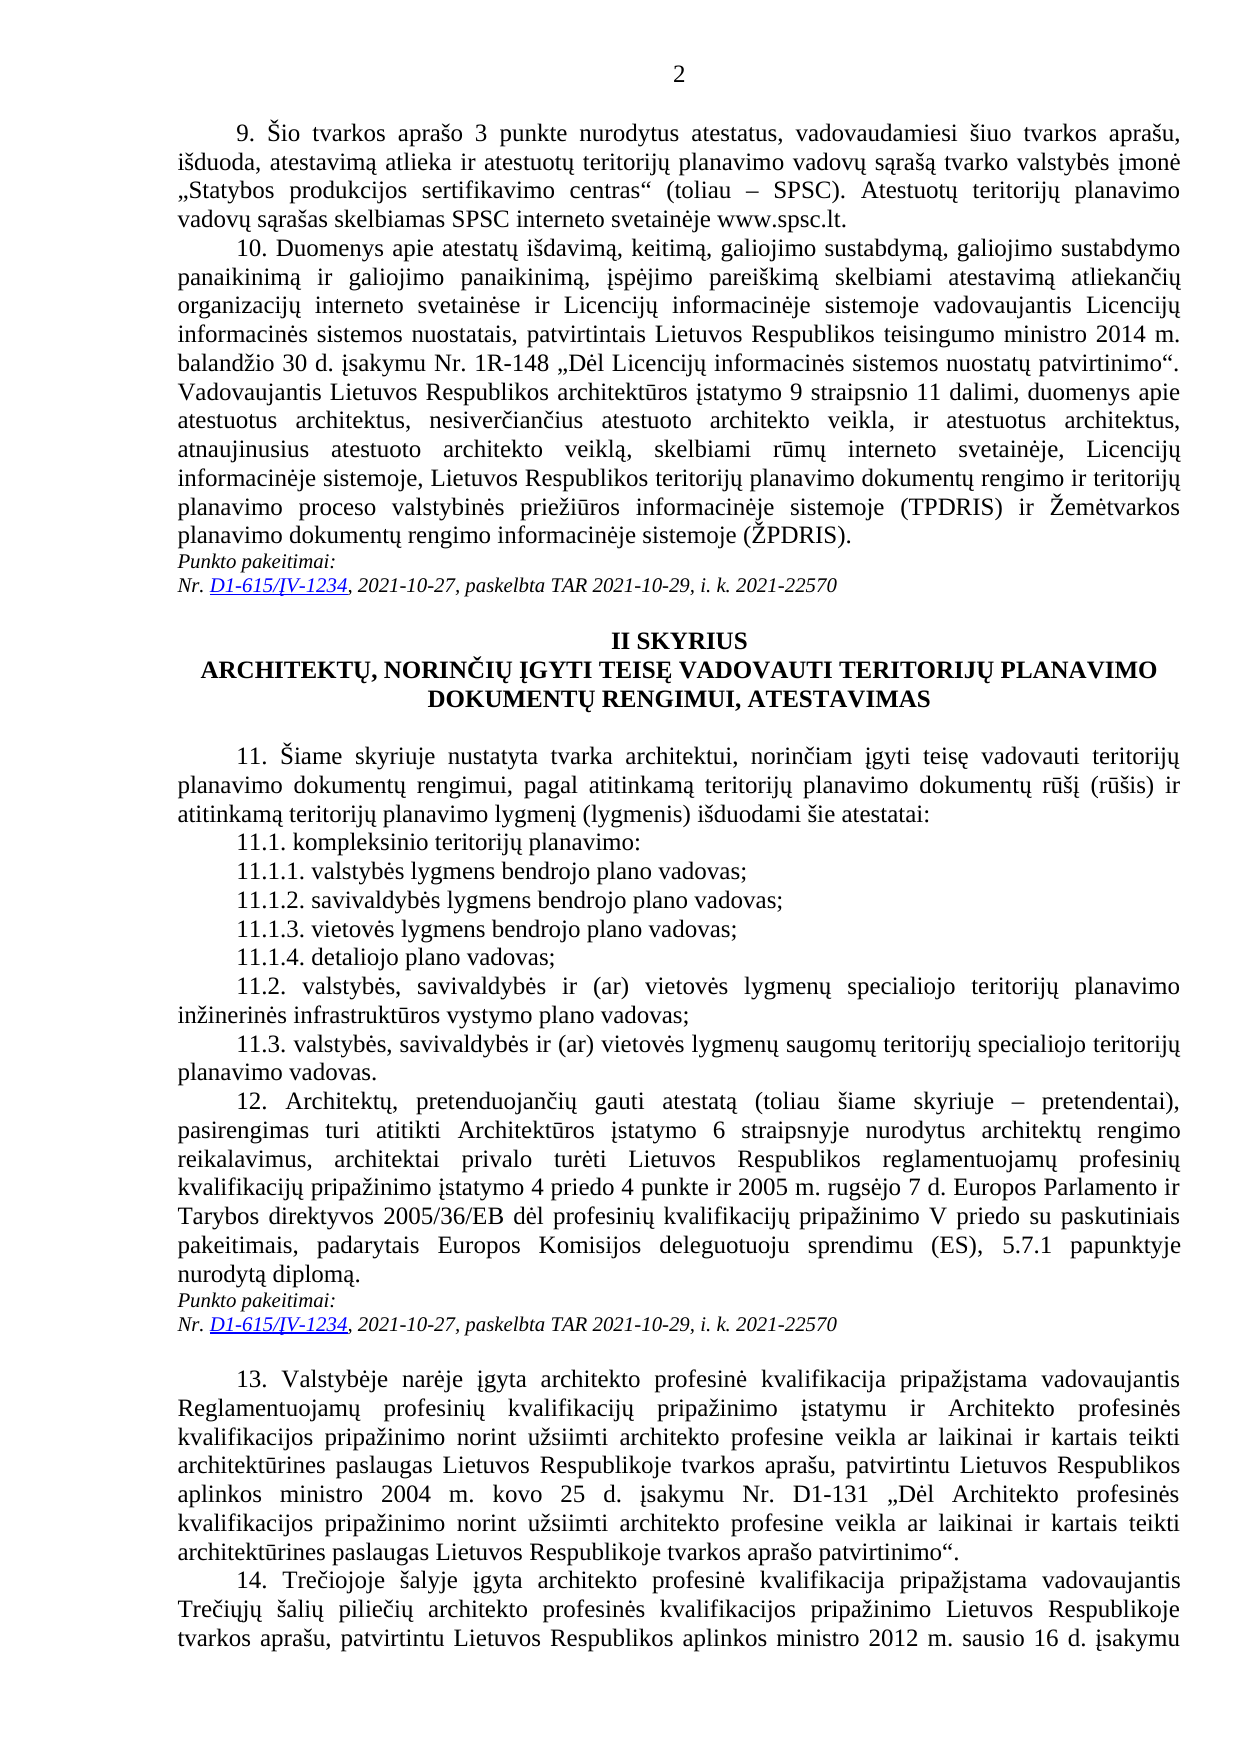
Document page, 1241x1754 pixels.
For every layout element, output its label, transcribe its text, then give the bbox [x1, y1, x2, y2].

text 11.1. kompleksinio teritorijų planavimo: [177, 827, 1181, 856]
text 11.1.3. vietovės lygmens bendrojo plano vadovas; [177, 914, 1181, 942]
text 11.1.4. detaliojo plano vadovas; [177, 942, 1181, 971]
text 9. Šio tvarkos aprašo 3 punkte nurodytus atestatus, vadovaudamiesi šiuo tvarkos aprašu, išduoda, atestavimą atlieka ir atestuotų teritorijų planavimo vadovų sąrašą tvarko valstybės įmonė „Statybos produkcijos sertifikavimo centras“ (toliau – SPSC). Atestuotų teritorijų planavimo vadovų sąrašas skelbiamas SPSC interneto svetainėje www.spsc.lt. [177, 118, 1181, 233]
text 14. Trečiojoje šalyje įgyta architekto profesinė kvalifikacija pripažįstama vadovaujantis Trečiųjų šalių piliečių architekto profesinės kvalifikacijos pripažinimo Lietuvos Respublikoje tvarkos aprašu, patvirtintu Lietuvos Respublikos aplinkos ministro 2012 m. sausio 16 d. įsakymu [177, 1566, 1181, 1652]
text II SKYRIUS [177, 626, 1181, 655]
text 11.2. valstybės, savivaldybės ir (ar) vietovės lygmenų specialiojo teritorijų planavimo inžinerinės infrastruktūros vystymo plano vadovas; [177, 971, 1181, 1029]
text 10. Duomenys apie atestatų išdavimą, keitimą, galiojimo sustabdymą, galiojimo sustabdymo panaikinimą ir galiojimo panaikinimą, įspėjimo pareiškimą skelbiami atestavimą atliekančių organizacijų interneto svetainėse ir Licencijų informacinėje sistemoje vadovaujantis Licencijų informacinės sistemos nuostatais, patvirtintais Lietuvos Respublikos teisingumo ministro 2014 m. balandžio 30 d. įsakymu Nr. 1R-148 „Dėl Licencijų informacinės sistemos nuostatų patvirtinimo“. Vadovaujantis Lietuvos Respublikos architektūros įstatymo 9 straipsnio 11 dalimi, duomenys apie atestuotus architektus, nesiverčiančius atestuoto architekto veikla, ir atestuotus architektus, atnaujinusius atestuoto architekto veiklą, skelbiami rūmų interneto svetainėje, Licencijų informacinėje sistemoje, Lietuvos Respublikos teritorijų planavimo dokumentų rengimo ir teritorijų planavimo proceso valstybinės priežiūros informacinėje sistemoje (TPDRIS) ir Žemėtvarkos planavimo dokumentų rengimo informacinėje sistemoje (ŽPDRIS). [177, 233, 1181, 549]
text Punkto pakeitimai: [177, 1287, 1181, 1312]
text Punkto pakeitimai: [177, 549, 1181, 573]
text 11.1.1. valstybės lygmens bendrojo plano vadovas; [177, 856, 1181, 885]
text Nr. D1-615/ĮV-1234, 2021-10-27, paskelbta TAR 2021-10-29, i. k. 2021-22570 [177, 573, 1181, 597]
text Nr. D1-615/ĮV-1234, 2021-10-27, paskelbta TAR 2021-10-29, i. k. 2021-22570 [177, 1312, 1181, 1336]
text 12. Architektų, pretenduojančių gauti atestatą (toliau šiame skyriuje – pretendentai), pasirengimas turi atitikti Architektūros įstatymo 6 straipsnyje nurodytus architektų rengimo reikalavimus, architektai privalo turėti Lietuvos Respublikos reglamentuojamų profesinių kvalifikacijų pripažinimo įstatymo 4 priedo 4 punkte ir 2005 m. rugsėjo 7 d. Europos Parlamento ir Tarybos direktyvos 2005/36/EB dėl profesinių kvalifikacijų pripažinimo V priedo su paskutiniais pakeitimais, padarytais Europos Komisijos deleguotuoju sprendimu (ES), 5.7.1 papunktyje nurodytą diplomą. [177, 1086, 1181, 1287]
text 11.3. valstybės, savivaldybės ir (ar) vietovės lygmenų saugomų teritorijų specialiojo teritorijų planavimo vadovas. [177, 1029, 1181, 1086]
text 11.1.2. savivaldybės lygmens bendrojo plano vadovas; [177, 885, 1181, 914]
text 11. Šiame skyriuje nustatyta tvarka architektui, norinčiam įgyti teisę vadovauti teritorijų planavimo dokumentų rengimui, pagal atitinkamą teritorijų planavimo dokumentų rūšį (rūšis) ir atitinkamą teritorijų planavimo lygmenį (lygmenis) išduodami šie atestatai: [177, 741, 1181, 827]
text ARCHITEKTŲ, NORINČIŲ ĮGYTI TEISĘ VADOVAUTI TERITORIJŲ PLANAVIMO DOKUMENTŲ RENGIMUI, ATESTAVIMAS [177, 655, 1181, 712]
text 13. Valstybėje narėje įgyta architekto profesinė kvalifikacija pripažįstama vadovaujantis Reglamentuojamų profesinių kvalifikacijų pripažinimo įstatymu ir Architekto profesinės kvalifikacijos pripažinimo norint užsiimti architekto profesine veikla ar laikinai ir kartais teikti architektūrines paslaugas Lietuvos Respublikoje tvarkos aprašu, patvirtintu Lietuvos Respublikos aplinkos ministro 2004 m. kovo 25 d. įsakymu Nr. D1-131 „Dėl Architekto profesinės kvalifikacijos pripažinimo norint užsiimti architekto profesine veikla ar laikinai ir kartais teikti architektūrines paslaugas Lietuvos Respublikoje tvarkos aprašo patvirtinimo“. [177, 1364, 1181, 1566]
